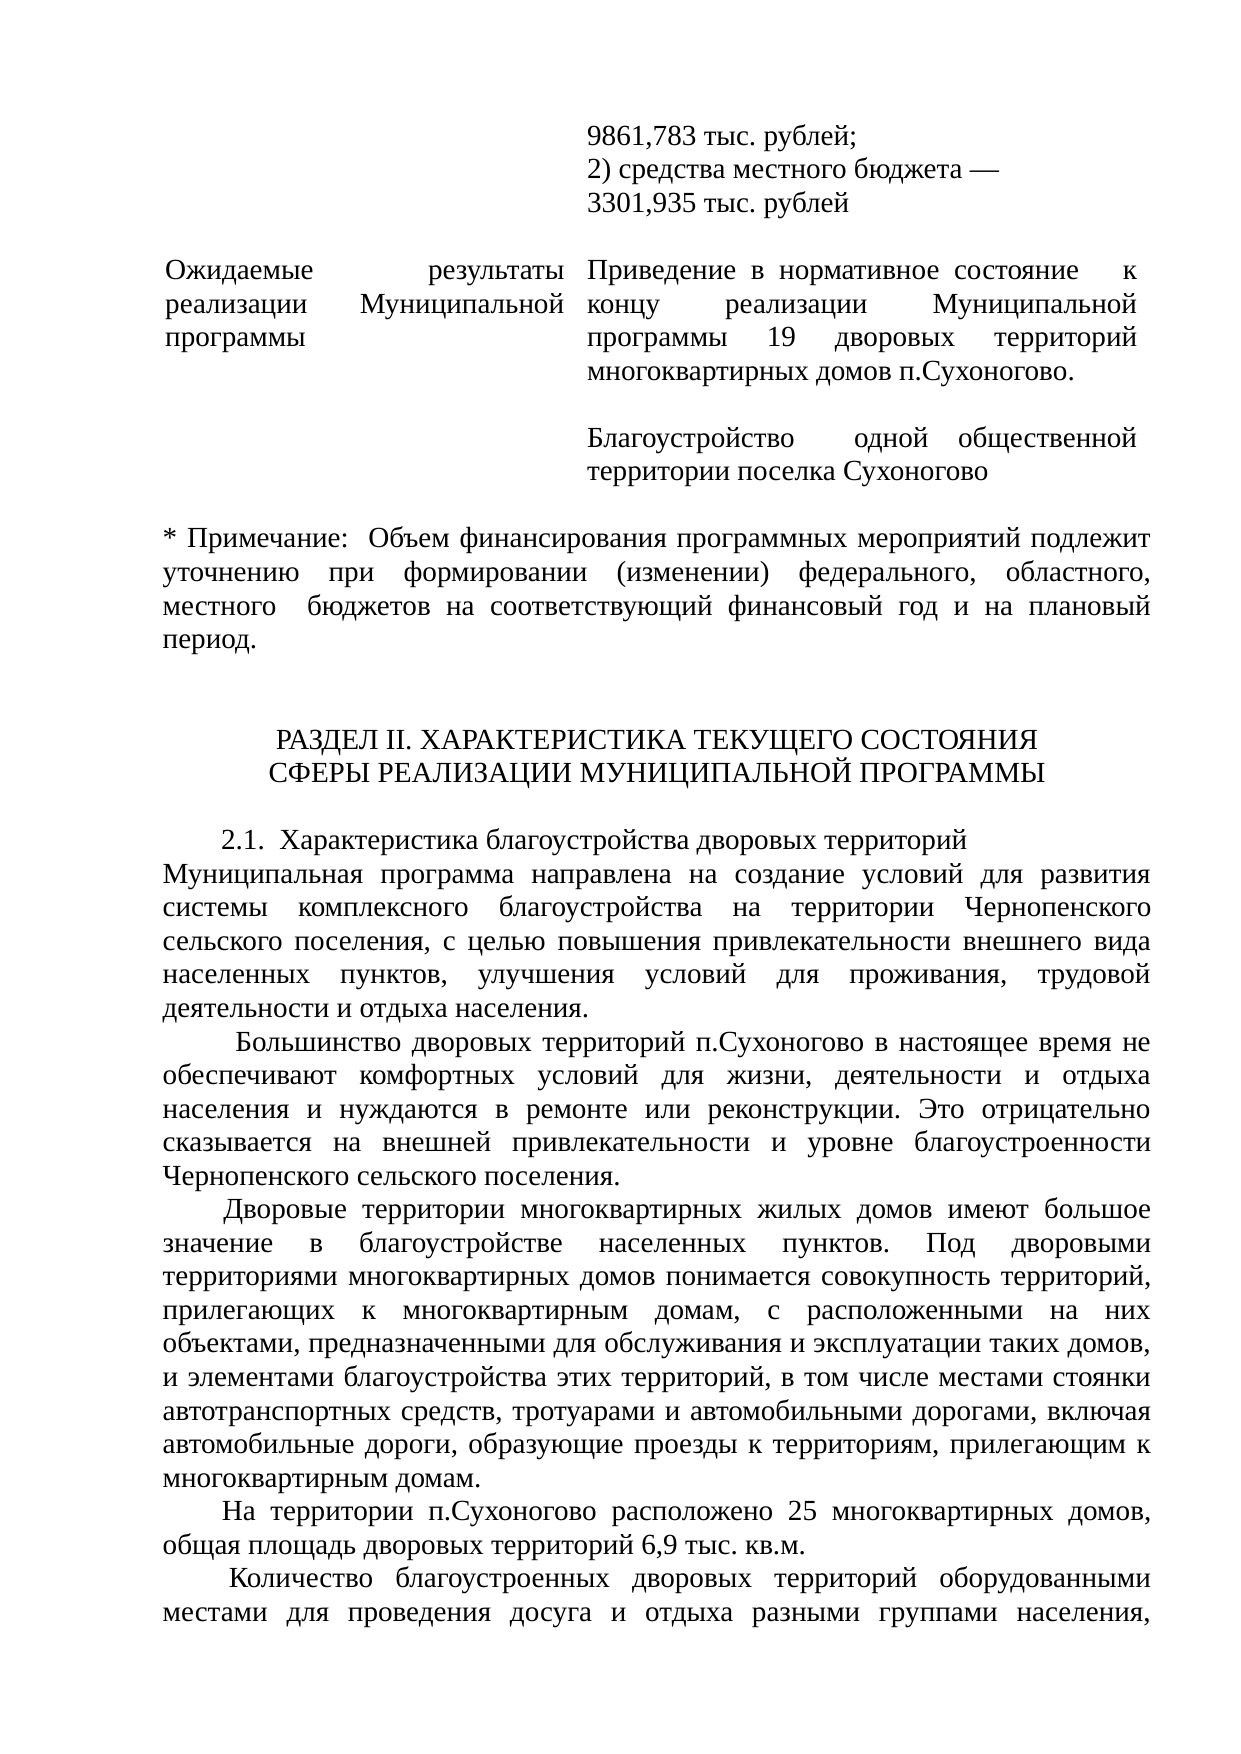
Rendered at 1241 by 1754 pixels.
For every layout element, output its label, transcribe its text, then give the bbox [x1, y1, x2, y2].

text Дворовые территории многоквартирных жилых домов имеют большое значение в благоустройстве населенных пунктов. Под дворовыми территориями многоквартирных домов понимается совокупность территорий, прилегающих к многоквартирным домам, с расположенными на них объектами, предназначенными для обслуживания и эксплуатации таких домов, и элементами благоустройства этих территорий, в том числе местами стоянки автотранспортных средств, тротуарами и автомобильными дорогами, включая автомобильные дороги, образующие проезды к территориям, прилегающим к многоквартирным домам. [162, 1191, 1152, 1493]
text РАЗДЕЛ II. ХАРАКТЕРИСТИКА ТЕКУЩЕГО СОСТОЯНИЯ [162, 722, 1152, 755]
text * Примечание: Объем финансирования программных мероприятий подлежит уточнению при формировании (изменении) федерального, областного, местного бюджетов на соответствующий финансовый год и на плановый период. [162, 521, 1152, 655]
table_cell Ожидаемые результаты реализации Муниципальной программы [154, 219, 576, 521]
table_cell [154, 118, 576, 219]
text Большинство дворовых территорий п.Сухоногово в настоящее время не обеспечивают комфортных условий для жизни, деятельности и отдыха населения и нуждаются в ремонте или реконструкции. Это отрицательно сказывается на внешней привлекательности и уровне благоустроенности Чернопенского сельского поселения. [162, 1024, 1152, 1191]
text Количество благоустроенных дворовых территорий оборудованными местами для проведения досуга и отдыха разными группами населения, [162, 1560, 1152, 1627]
text 2.1. Характеристика благоустройства дворовых территорий [162, 822, 1152, 856]
text Муниципальная программа направлена на создание условий для развития системы комплексного благоустройства на территории Чернопенского сельского поселения, с целью повышения привлекательности внешнего вида населенных пунктов, улучшения условий для проживания, трудовой деятельности и отдыха населения. [162, 856, 1152, 1024]
table_cell Приведение в нормативное состояние к концу реализации Муниципальной программы 19 дворовых территорий многоквартирных домов п.Сухоногово. Благоустройство одной общественной территории поселка Сухоногово [576, 219, 1148, 521]
table_cell 9861,783 тыс. рублей; 2) средства местного бюджета — 3301,935 тыс. рублей [576, 118, 1148, 219]
text На территории п.Сухоногово расположено 25 многоквартирных домов, общая площадь дворовых территорий 6,9 тыс. кв.м. [162, 1493, 1152, 1560]
text СФЕРЫ РЕАЛИЗАЦИИ МУНИЦИПАЛЬНОЙ ПРОГРАММЫ [162, 755, 1152, 789]
